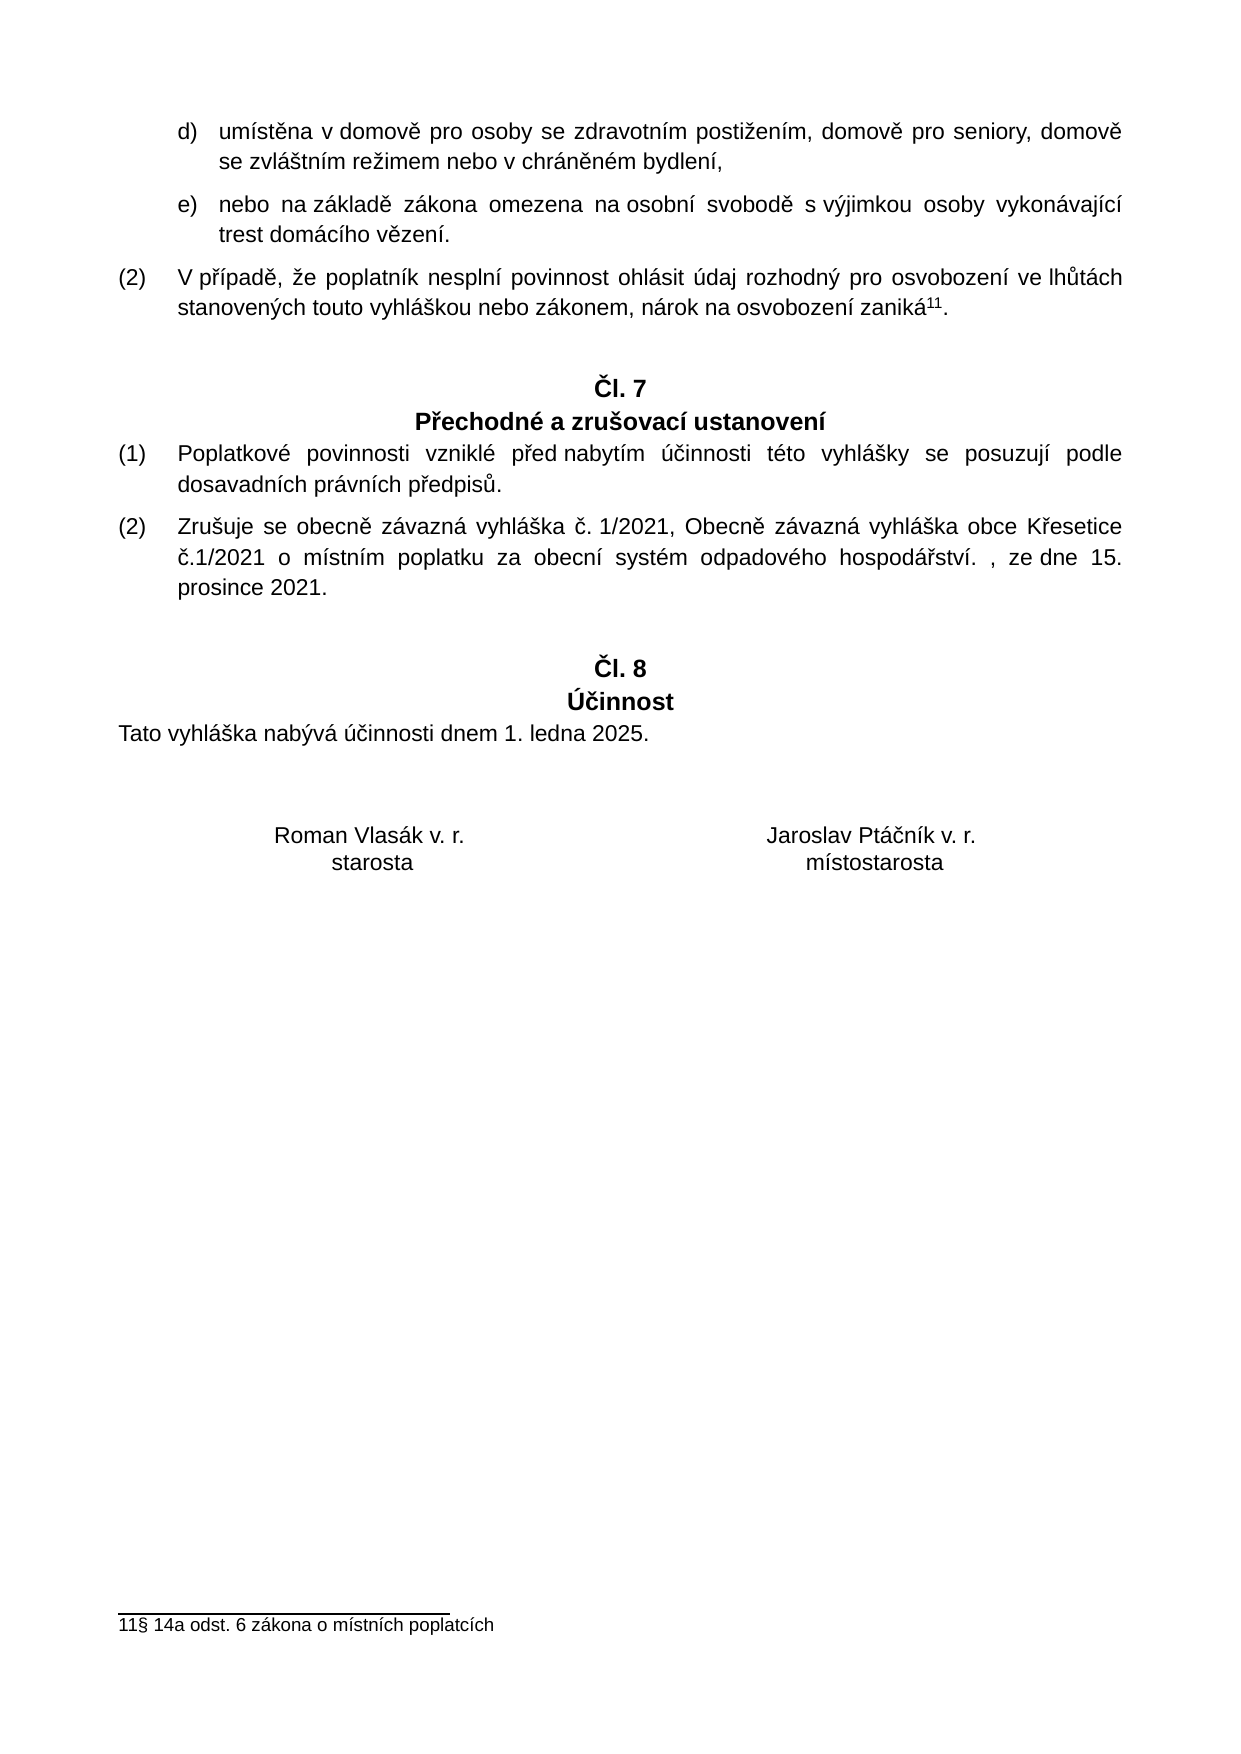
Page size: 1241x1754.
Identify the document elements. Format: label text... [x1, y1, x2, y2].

table_header Jaroslav Ptáčník v. r. místostarosta [620, 763, 1122, 881]
list Poplatkové povinnosti vzniklé před nabytím účinnosti této vyhlášky se posuzují podle dosavadních právních předpisů. [118, 440, 1122, 497]
table_header Roman Vlasák v. r. starosta [118, 763, 620, 881]
subtitle Čl. 7 Přechodné a zrušovací ustanovení [118, 374, 1122, 436]
list V případě, že poplatník nesplní povinnost ohlásit údaj rozhodný pro osvobození ve lhůtách stanovených touto vyhláškou nebo zákonem, nárok na osvobození zaniká. [118, 264, 1122, 321]
table_cell [620, 881, 1122, 999]
list nebo na základě zákona omezena na osobní svobodě s výjimkou osoby vykonávající trest domácího vězení. [177, 191, 1122, 248]
text Tato vyhláška nabývá účinnosti dnem 1. ledna 2025. [118, 720, 1122, 746]
subtitle Čl. 8 Účinnost [118, 654, 1122, 716]
list § 14a odst. 6 zákona o místních poplatcích [118, 1614, 1122, 1635]
table_cell [118, 881, 620, 999]
list Zrušuje se obecně závazná vyhláška č. 1/2021, Obecně závazná vyhláška obce Křesetice č.1/2021 o místním poplatku za obecní systém odpadového hospodářství. , ze dne 15. prosince 2021. [118, 513, 1122, 600]
list umístěna v domově pro osoby se zdravotním postižením, domově pro seniory, domově se zvláštním režimem nebo v chráněném bydlení, [177, 118, 1122, 175]
